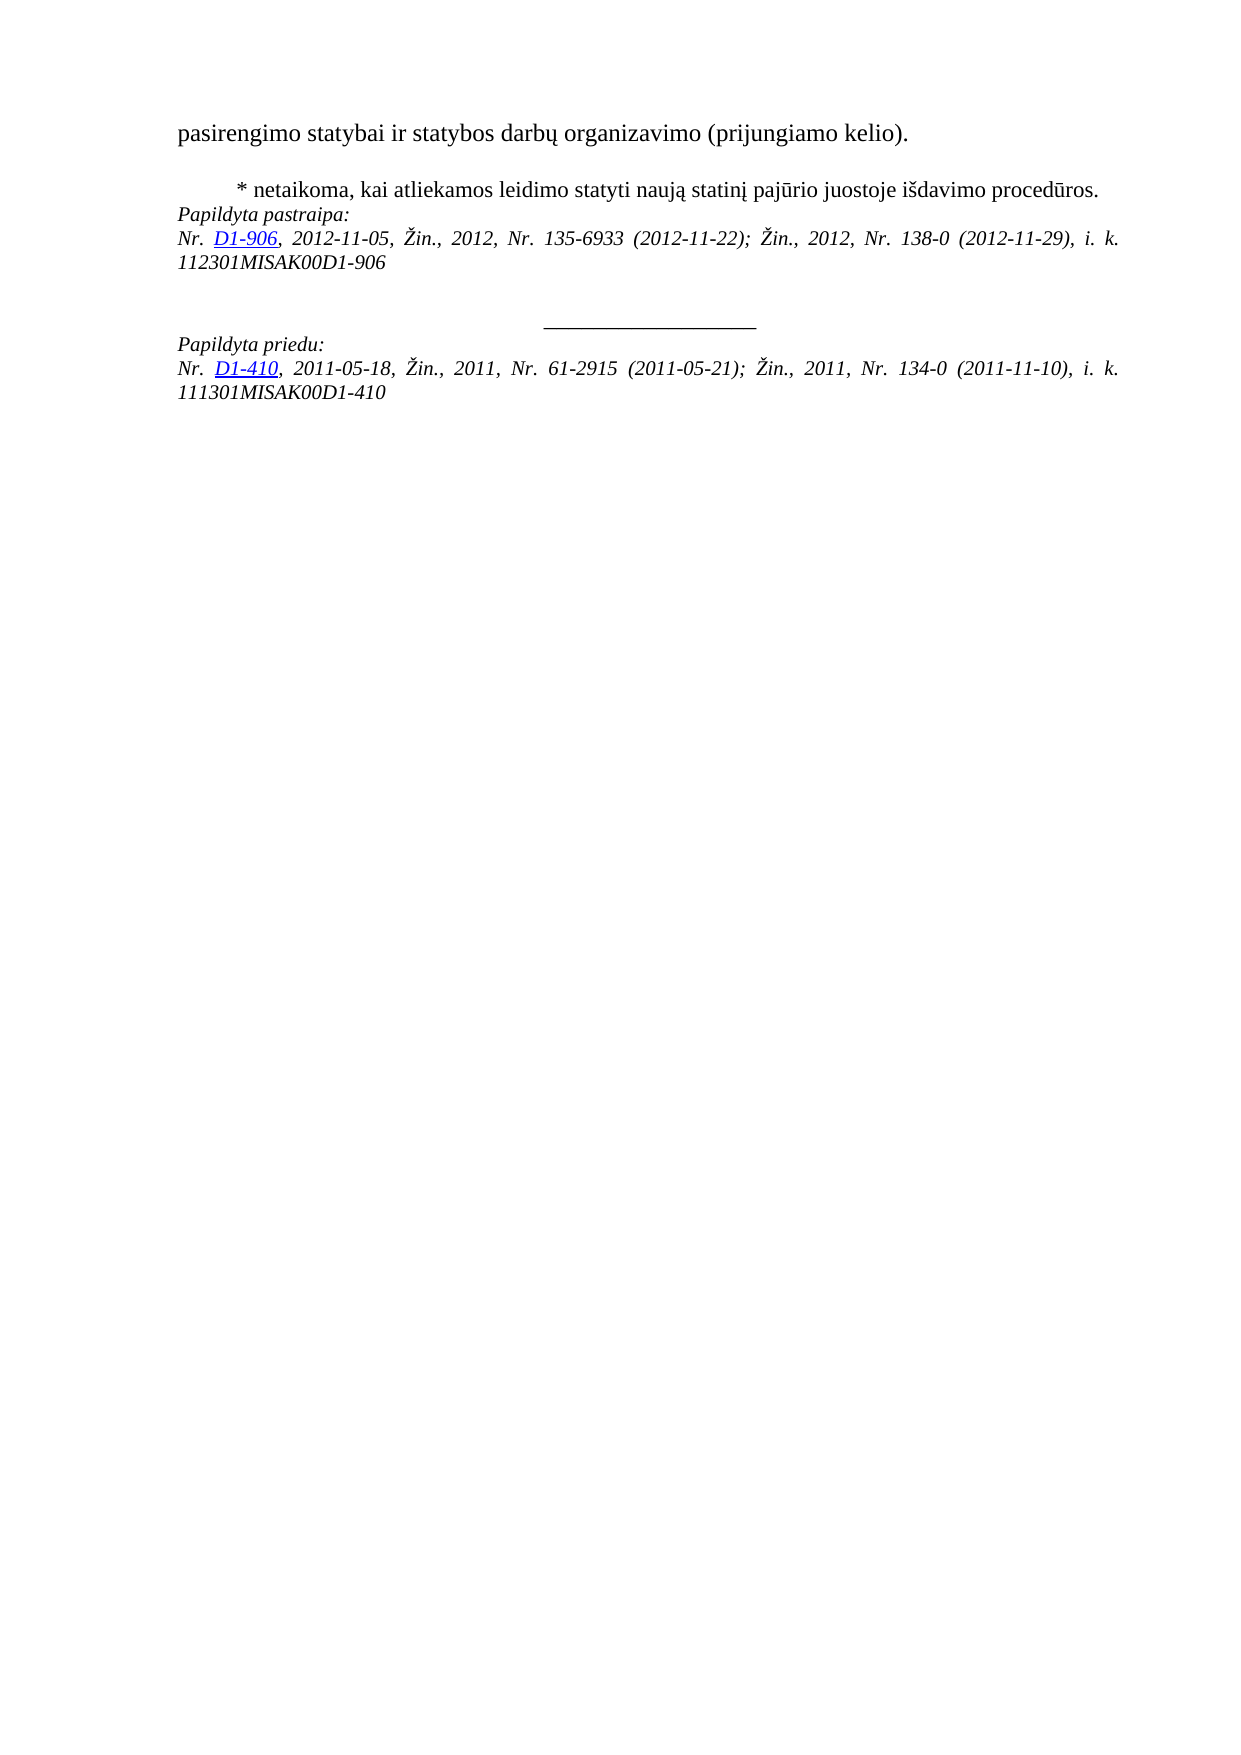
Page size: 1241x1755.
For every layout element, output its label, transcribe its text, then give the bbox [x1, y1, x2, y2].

text _________________ [177, 303, 1122, 332]
text Nr. D1-906, 2012-11-05, Žin., 2012, Nr. 135-6933 (2012-11-22); Žin., 2012, Nr. 138-0 (2012-11-29), i. k. 112301MISAK00D1-906 [177, 226, 1122, 274]
text Papildyta pastraipa: [177, 202, 1122, 226]
text * netaikoma, kai atliekamos leidimo statyti naują statinį pajūrio juostoje išdavimo procedūros. [177, 176, 1122, 202]
text Nr. D1-410, 2011-05-18, Žin., 2011, Nr. 61-2915 (2011-05-21); Žin., 2011, Nr. 134-0 (2011-11-10), i. k. 111301MISAK00D1-410 [177, 356, 1122, 404]
text pasirengimo statybai ir statybos darbų organizavimo (prijungiamo kelio). [177, 118, 1122, 147]
text Papildyta priedu: [177, 332, 1122, 356]
